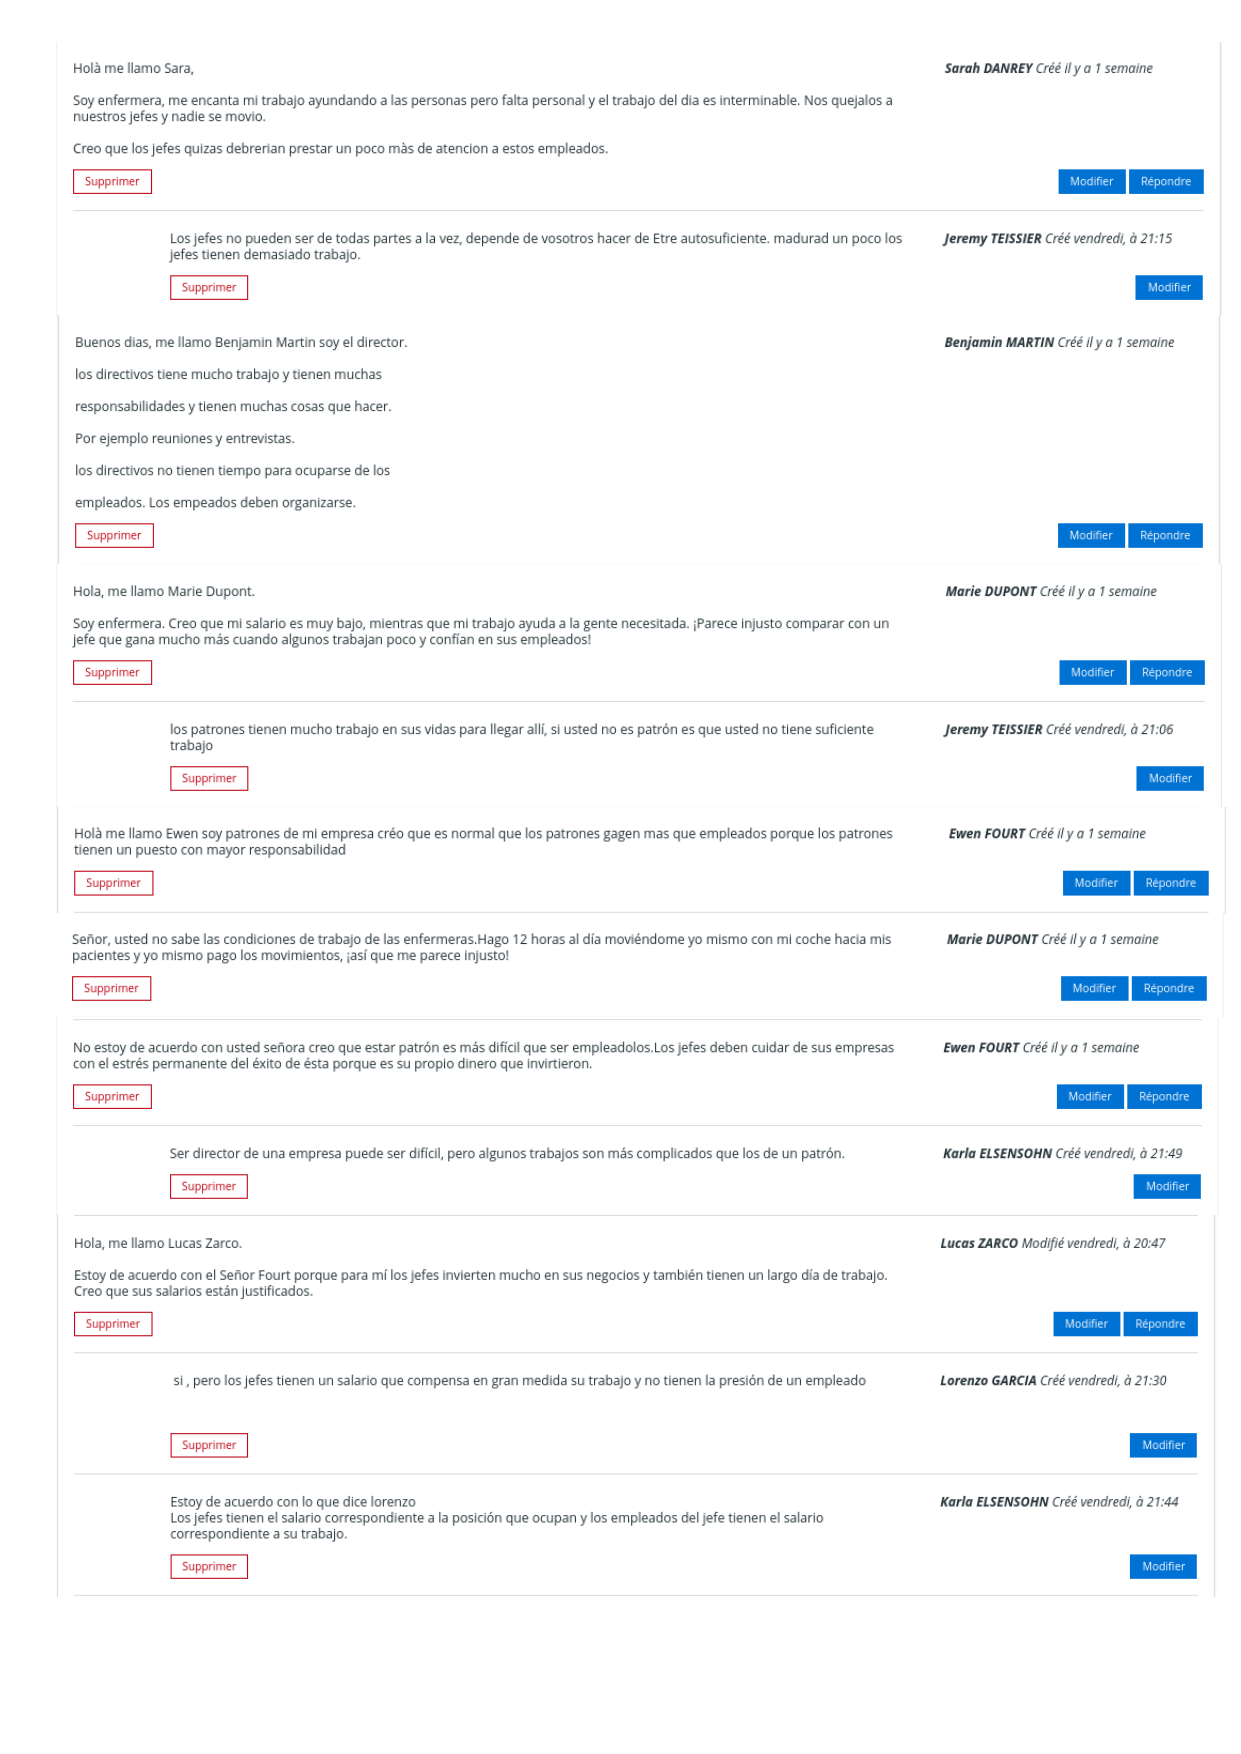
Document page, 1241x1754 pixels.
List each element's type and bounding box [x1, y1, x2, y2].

picture [56, 42, 1227, 1597]
